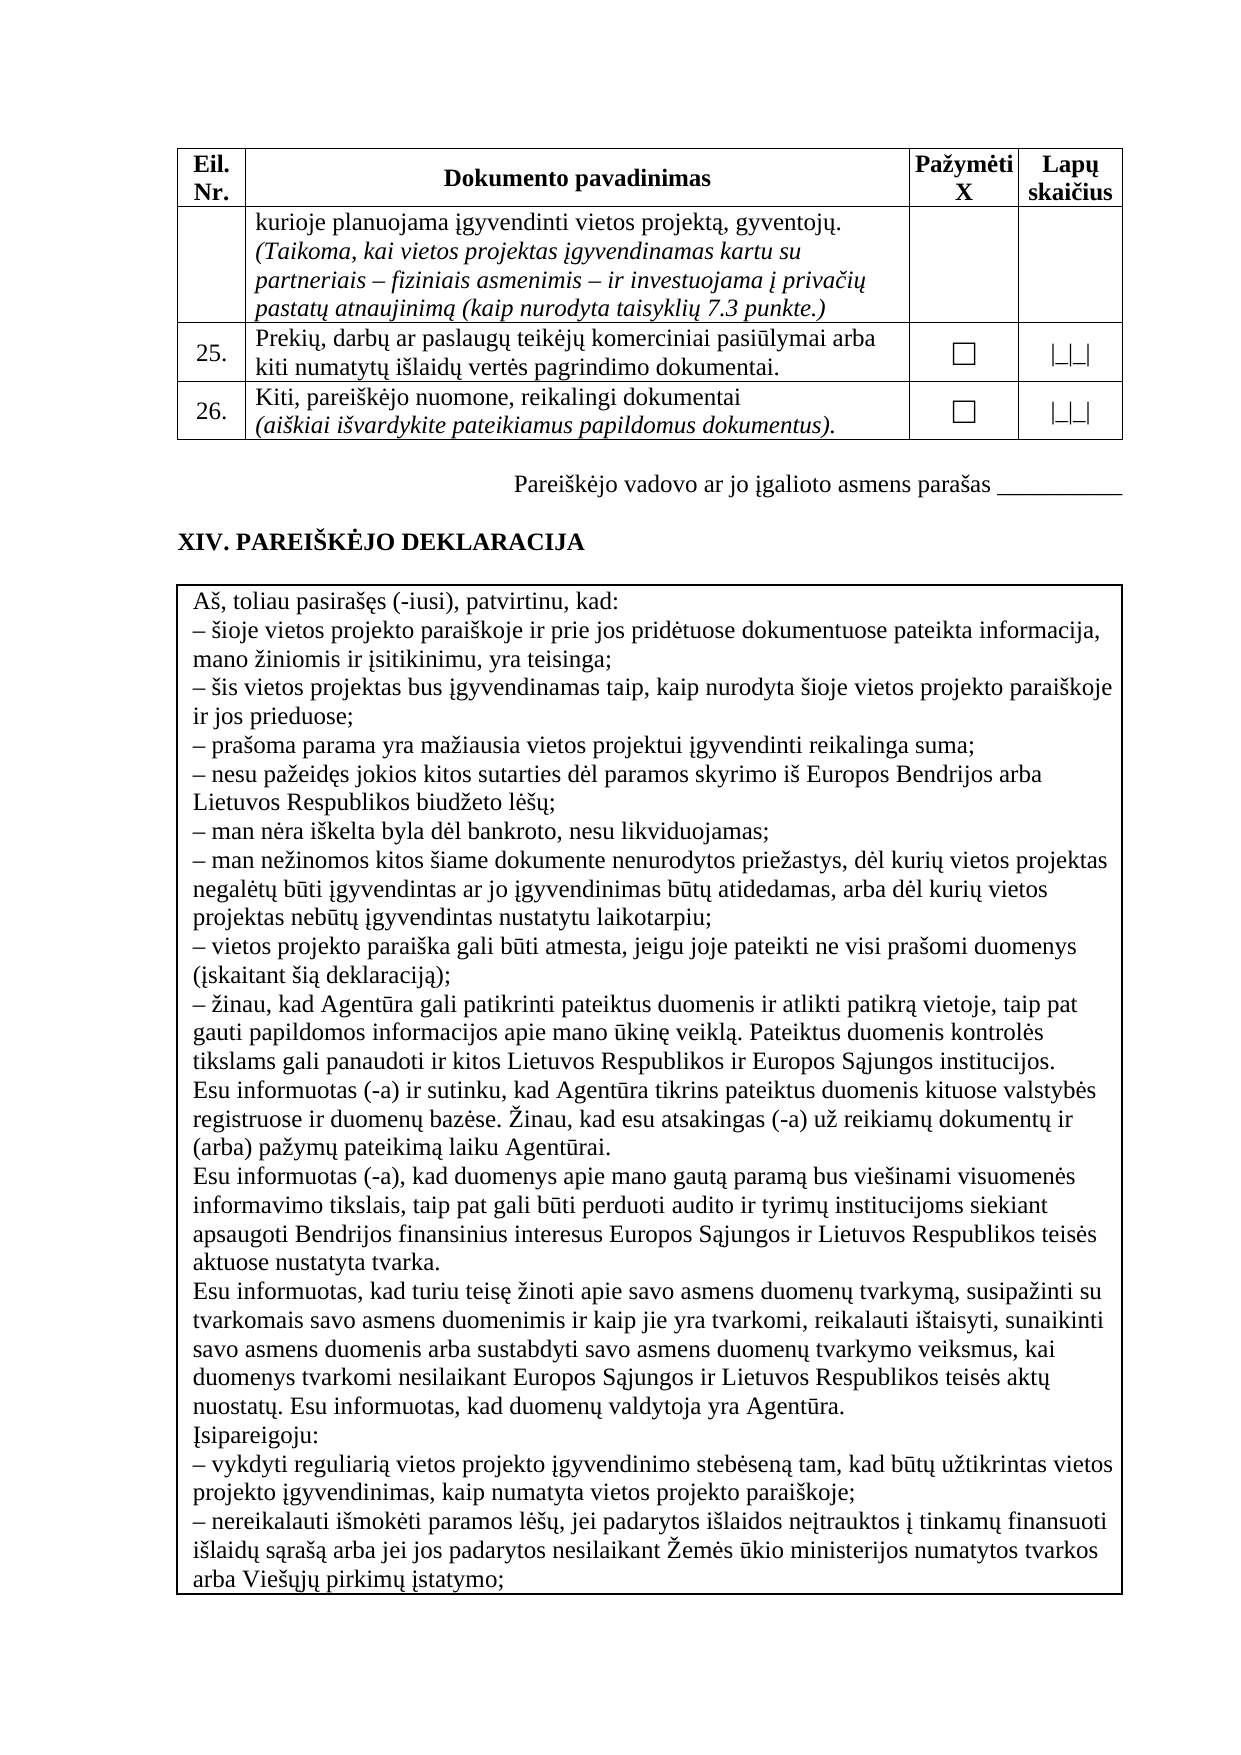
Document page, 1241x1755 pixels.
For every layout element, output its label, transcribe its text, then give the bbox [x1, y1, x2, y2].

table_cell 26. [178, 382, 245, 439]
table_header Lapų skaičius [1019, 149, 1122, 206]
table_cell |_|_| [1019, 382, 1122, 439]
table_header Pažymėti X [910, 149, 1018, 206]
table_cell 25. [178, 323, 245, 381]
table_cell [1019, 207, 1122, 322]
table_cell |_|_| [1019, 323, 1122, 381]
table_cell Kiti, pareiškėjo nuomone, reikalingi dokumentai (aiškiai išvardykite pateikiamus papildomus dokumentus). [246, 382, 909, 439]
text Pareiškėjo vadovo ar jo įgalioto asmens parašas __________ [177, 469, 1122, 498]
table_cell Prekių, darbų ar paslaugų teikėjų komerciniai pasiūlymai arba kiti numatytų išlaidų vertės pagrindimo dokumentai. [246, 323, 909, 381]
table_header Eil. Nr. [178, 149, 245, 206]
table_header Aš, toliau pasirašęs (-iusi), patvirtinu, kad: – šioje vietos projekto paraiškoje ir prie jos pridėtuose dokumentuose pateikta informacija, mano žiniomis ir įsitikinimu, yra teisinga; – šis vietos projektas bus įgyvendinamas taip, kaip nurodyta šioje vietos projekto paraiškoje ir jos prieduose; – prašoma parama yra mažiausia vietos projektui įgyvendinti reikalinga suma; – nesu pažeidęs jokios kitos sutarties dėl paramos skyrimo iš Europos Bendrijos arba Lietuvos Respublikos biudžeto lėšų; – man nėra iškelta byla dėl bankroto, nesu likviduojamas; – man nežinomos kitos šiame dokumente nenurodytos priežastys, dėl kurių vietos projektas negalėtų būti įgyvendintas ar jo įgyvendinimas būtų atidedamas, arba dėl kurių vietos projektas nebūtų įgyvendintas nustatytu laikotarpiu; – vietos projekto paraiška gali būti atmesta, jeigu joje pateikti ne visi prašomi duomenys (įskaitant šią deklaraciją); – žinau, kad Agentūra gali patikrinti pateiktus duomenis ir atlikti patikrą vietoje, taip pat gauti papildomos informacijos apie mano ūkinę veiklą. Pateiktus duomenis kontrolės tikslams gali panaudoti ir kitos Lietuvos Respublikos ir Europos Sąjungos institucijos. Esu informuotas (-a) ir sutinku, kad Agentūra tikrins pateiktus duomenis kituose valstybės registruose ir duomenų bazėse. Žinau, kad esu atsakingas (-a) už reikiamų dokumentų ir (arba) pažymų pateikimą laiku Agentūrai. Esu informuotas (-a), kad duomenys apie mano gautą paramą bus viešinami visuomenės informavimo tikslais, taip pat gali būti perduoti audito ir tyrimų institucijoms siekiant apsaugoti Bendrijos finansinius interesus Europos Sąjungos ir Lietuvos Respublikos teisės aktuose nustatyta tvarka. Esu informuotas, kad turiu teisę žinoti apie savo asmens duomenų tvarkymą, susipažinti su tvarkomais savo asmens duomenimis ir kaip jie yra tvarkomi, reikalauti ištaisyti, sunaikinti savo asmens duomenis arba sustabdyti savo asmens duomenų tvarkymo veiksmus, kai duomenys tvarkomi nesilaikant Europos Sąjungos ir Lietuvos Respublikos teisės aktų nuostatų. Esu informuotas, kad duomenų valdytoja yra Agentūra. Įsipareigoju: – vykdyti reguliarią vietos projekto įgyvendinimo stebėseną tam, kad būtų užtikrintas vietos projekto įgyvendinimas, kaip numatyta vietos projekto paraiškoje; – nereikalauti išmokėti paramos lėšų, jei padarytos išlaidos neįtrauktos į tinkamų finansuoti išlaidų sąrašą arba jei jos padarytos nesilaikant Žemės ūkio ministerijos numatytos tvarkos arba Viešųjų pirkimų įstatymo; [178, 586, 1121, 1592]
table_cell □ [910, 323, 1018, 381]
table_header Dokumento pavadinimas [246, 149, 909, 206]
table_cell [910, 207, 1018, 322]
table_cell □ [910, 382, 1018, 439]
table_cell [178, 207, 245, 322]
text XIV. PAREIŠKĖJO DEKLARACIJA [177, 527, 1122, 555]
table_cell kurioje planuojama įgyvendinti vietos projektą, gyventojų. (Taikoma, kai vietos projektas įgyvendinamas kartu su partneriais – fiziniais asmenimis – ir investuojama į privačių pastatų atnaujinimą (kaip nurodyta taisyklių 7.3 punkte.) [246, 207, 909, 322]
